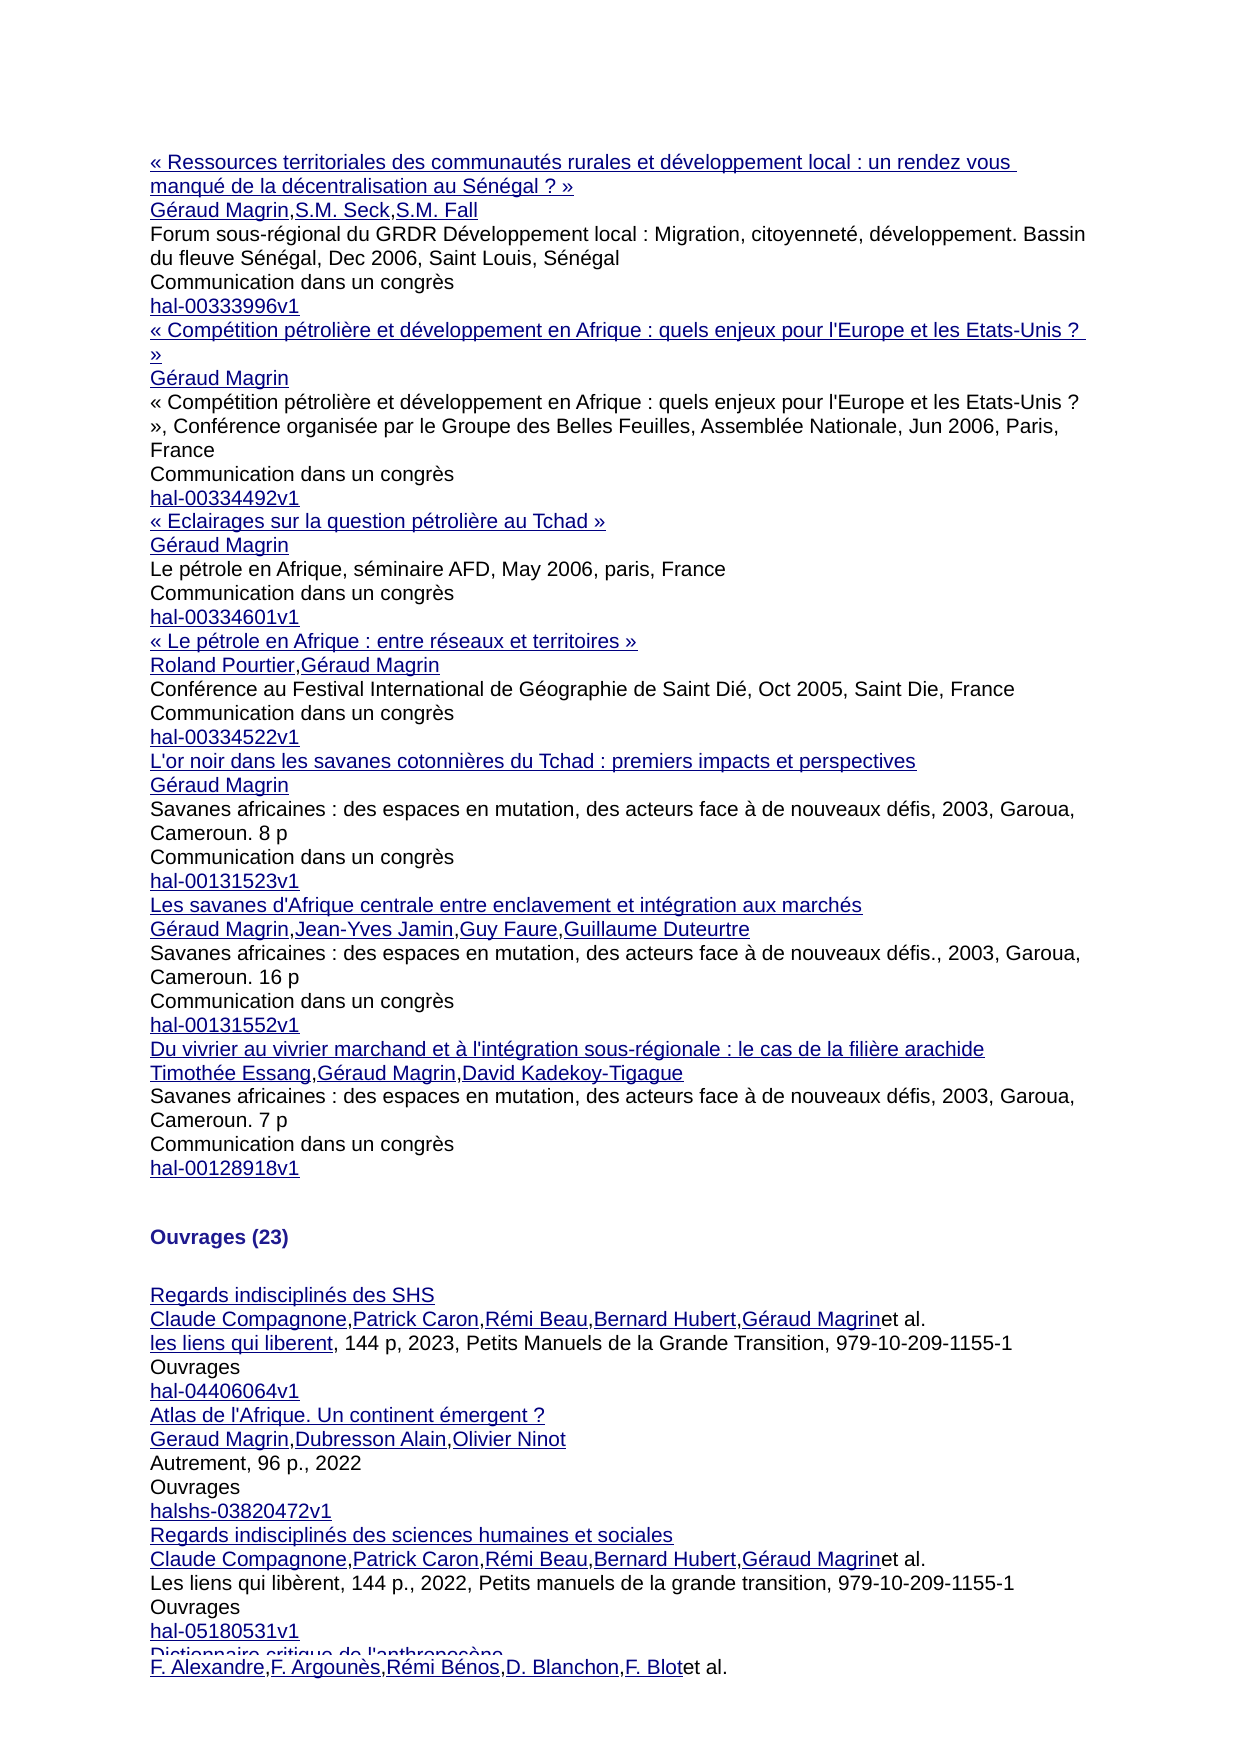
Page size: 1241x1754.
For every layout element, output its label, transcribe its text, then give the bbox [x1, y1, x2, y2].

table_header Regards indisciplinés des SHS Claude Compagnone,Patrick Caron,Rémi Beau,Bernard Hubert,Géraud Magrinet al. les liens qui liberent, 144 p, 2023, Petits Manuels de la Grande Transition, 979-10-209-1155-1 Ouvrages hal-04406064v1 [150, 1283, 1090, 1403]
table_cell « Compétition pétrolière et développement en Afrique : quels enjeux pour l'Europe et les Etats-Unis ? » Géraud Magrin « Compétition pétrolière et développement en Afrique : quels enjeux pour l'Europe et les Etats-Unis ? », Conférence organisée par le Groupe des Belles Feuilles, Assemblée Nationale, Jun 2006, Paris, France Communication dans un congrès hal-00334492v1 [150, 318, 1090, 509]
table_cell Du vivrier au vivrier marchand et à l'intégration sous-régionale : le cas de la filière arachide Timothée Essang,Géraud Magrin,David Kadekoy-Tigague Savanes africaines : des espaces en mutation, des acteurs face à de nouveaux défis, 2003, Garoua, Cameroun. 7 p Communication dans un congrès hal-00128918v1 [150, 1036, 1090, 1180]
table_cell Atlas de l'Afrique. Un continent émergent ? Geraud Magrin,Dubresson Alain,Olivier Ninot Autrement, 96 p., 2022 Ouvrages halshs-03820472v1 [150, 1403, 1090, 1523]
table_cell « Eclairages sur la question pétrolière au Tchad » Géraud Magrin Le pétrole en Afrique, séminaire AFD, May 2006, paris, France Communication dans un congrès hal-00334601v1 [150, 509, 1090, 629]
table_cell « Ressources territoriales des communautés rurales et développement local : un rendez vous manqué de la décentralisation au Sénégal ? » Géraud Magrin,S.M. Seck,S.M. Fall Forum sous-régional du GRDR Développement local : Migration, citoyenneté, développement. Bassin du fleuve Sénégal, Dec 2006, Saint Louis, Sénégal Communication dans un congrès hal-00333996v1 [150, 150, 1090, 318]
table_cell Les savanes d'Afrique centrale entre enclavement et intégration aux marchés Géraud Magrin,Jean-Yves Jamin,Guy Faure,Guillaume Duteurtre Savanes africaines : des espaces en mutation, des acteurs face à de nouveaux défis., 2003, Garoua, Cameroun. 16 p Communication dans un congrès hal-00131552v1 [150, 893, 1090, 1036]
table_cell « Le pétrole en Afrique : entre réseaux et territoires » Roland Pourtier,Géraud Magrin Conférence au Festival International de Géographie de Saint Dié, Oct 2005, Saint Die, France Communication dans un congrès hal-00334522v1 [150, 629, 1090, 749]
table_cell L'or noir dans les savanes cotonnières du Tchad : premiers impacts et perspectives Géraud Magrin Savanes africaines : des espaces en mutation, des acteurs face à de nouveaux défis, 2003, Garoua, Cameroun. 8 p Communication dans un congrès hal-00131523v1 [150, 749, 1090, 893]
table_cell Regards indisciplinés des sciences humaines et sociales Claude Compagnone,Patrick Caron,Rémi Beau,Bernard Hubert,Géraud Magrinet al. Les liens qui libèrent, 144 p., 2022, Petits manuels de la grande transition, 979-10-209-1155-1 Ouvrages hal-05180531v1 [150, 1523, 1090, 1643]
table_cell Dictionnaire critique de l'anthropocène F. Alexandre,F. Argounès,Rémi Bénos,D. Blanchon,F. Blotet al. [150, 1643, 1090, 1679]
subtitle Ouvrages (23) [150, 1225, 1090, 1249]
